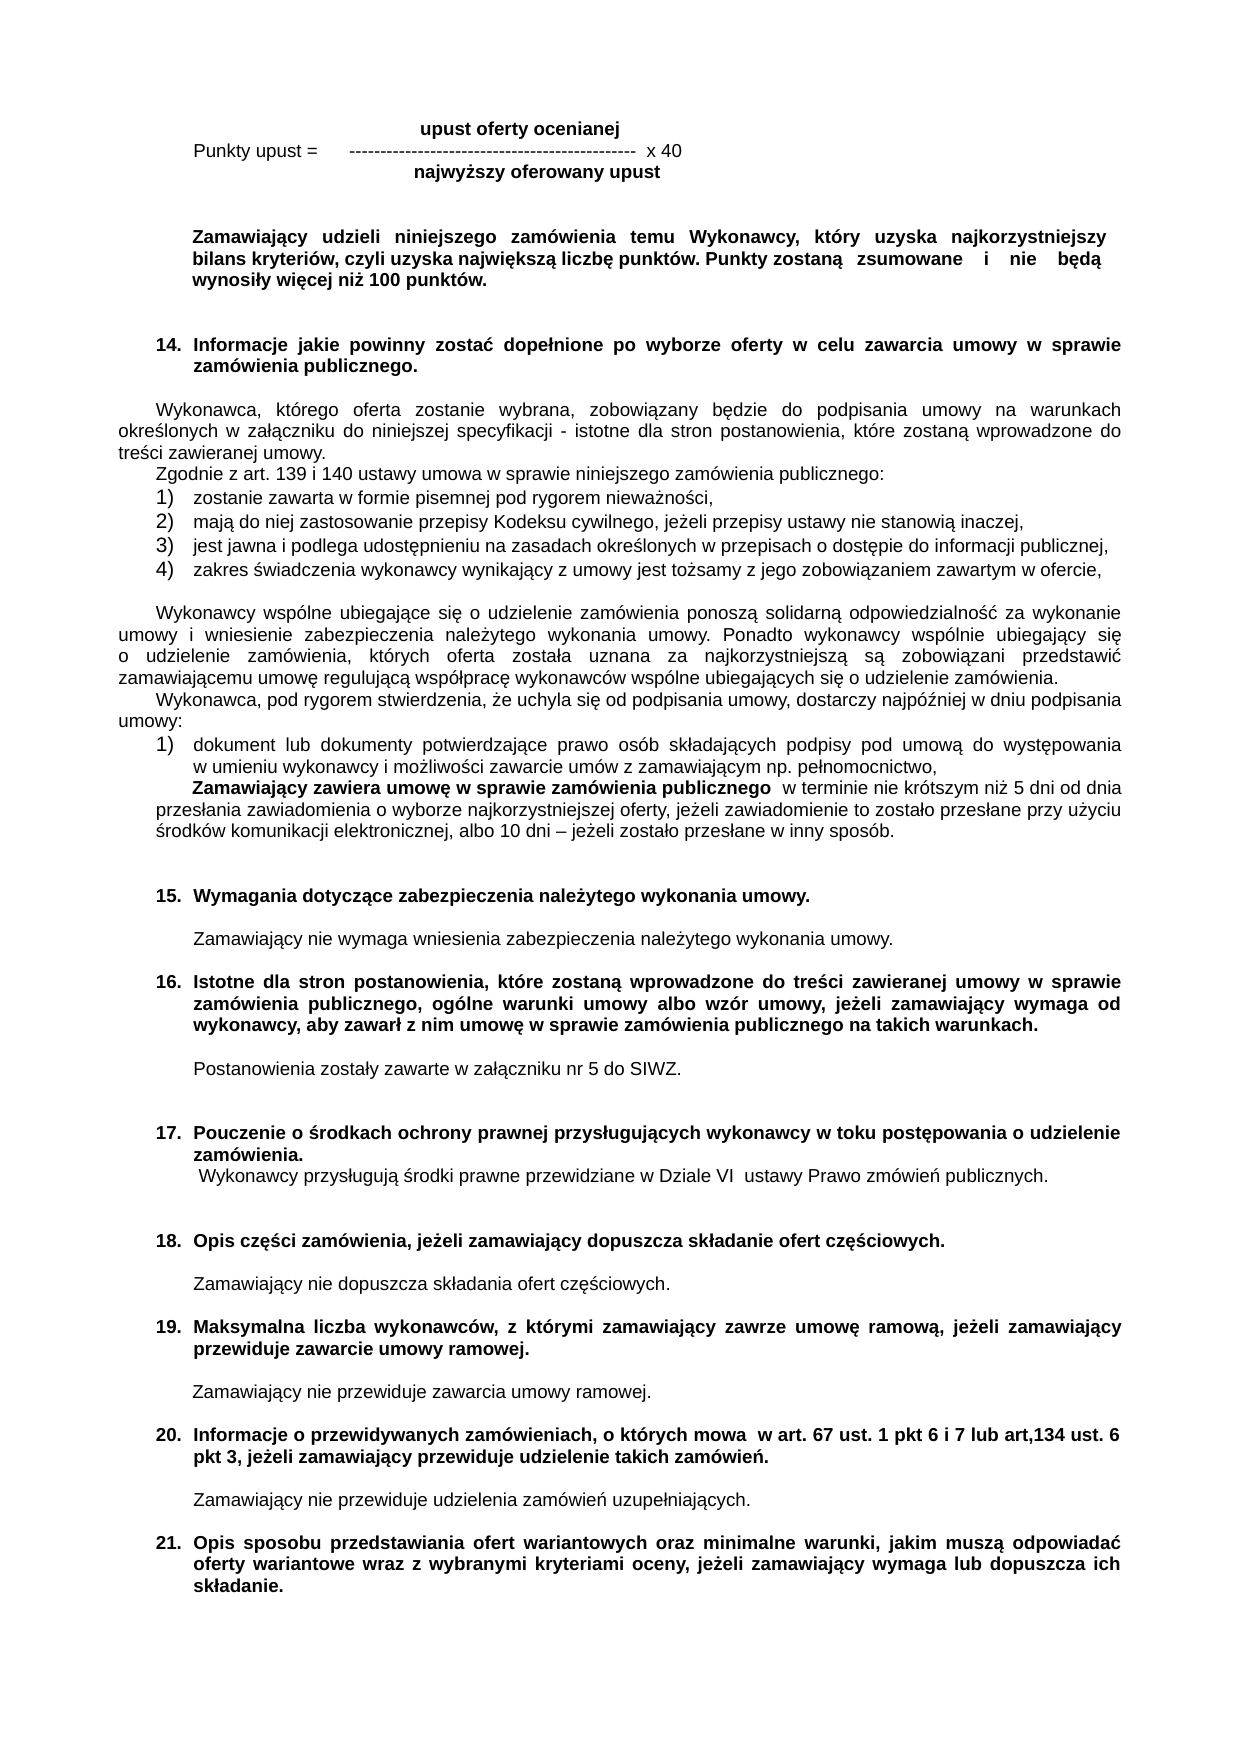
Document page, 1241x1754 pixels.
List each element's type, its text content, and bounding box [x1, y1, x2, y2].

list Opis części zamówienia, jeżeli zamawiający dopuszcza składanie ofert częściowych. [156, 1230, 1122, 1251]
list Opis sposobu przedstawiania ofert wariantowych oraz minimalne warunki, jakim muszą odpowiadać oferty wariantowe wraz z wybranymi kryteriami oceny, jeżeli zamawiający wymaga lub dopuszcza ich składanie. [156, 1532, 1122, 1596]
text Zamawiający udzieli niniejszego zamówienia temu Wykonawcy, który uzyska najkorzystniejszy bilans kryteriów, czyli uzyska największą liczbę punktów. Punkty zostaną zsumowane i nie będą wynosiły więcej niż 100 punktów. [118, 226, 1122, 291]
list Pouczenie o środkach ochrony prawnej przysługujących wykonawcy w toku postępowania o udzielenie zamówienia. [156, 1122, 1122, 1165]
list jest jawna i podlega udostępnieniu na zasadach określonych w przepisach o dostępie do informacji publicznej, [156, 533, 1122, 557]
list dokument lub dokumenty potwierdzające prawo osób składających podpisy pod umową do występowania w umieniu wykonawcy i możliwości zawarcie umów z zamawiającym np. pełnomocnictwo, [156, 731, 1122, 777]
text Zamawiający zawiera umowę w sprawie zamówienia publicznego w terminie nie krótszym niż 5 dni od dnia przesłania zawiadomienia o wyborze najkorzystniejszej oferty, jeżeli zawiadomienie to zostało przesłane przy użyciu środków komunikacji elektronicznej, albo 10 dni – jeżeli zostało przesłane w inny sposób. [156, 777, 1122, 842]
list Informacje jakie powinny zostać dopełnione po wyborze oferty w celu zawarcia umowy w sprawie zamówienia publicznego. [156, 334, 1122, 377]
list Zamawiający nie przewiduje udzielenia zamówień uzupełniających. [156, 1488, 1122, 1510]
list Punkty upust = ---------------------------------------------- x 40 [156, 140, 1122, 161]
text Wykonawcy wspólne ubiegające się o udzielenie zamówienia ponoszą solidarną odpowiedzialność za wykonanie umowy i wniesienie zabezpieczenia należytego wykonania umowy. Ponadto wykonawcy wspólnie ubiegający się o udzielenie zamówienia, których oferta została uznana za najkorzystniejszą są zobowiązani przedstawić zamawiającemu umowę regulującą współpracę wykonawców wspólne ubiegających się o udzielenie zamówienia. [118, 602, 1122, 688]
list Wykonawcy przysługują środki prawne przewidziane w Dziale VI ustawy Prawo zmówień publicznych. [156, 1165, 1122, 1187]
text Zamawiający nie przewiduje zawarcia umowy ramowej. [118, 1381, 1122, 1402]
text Wykonawca, pod rygorem stwierdzenia, że uchyla się od podpisania umowy, dostarczy najpóźniej w dniu podpisania umowy: [118, 688, 1122, 731]
list zakres świadczenia wykonawcy wynikający z umowy jest tożsamy z jego zobowiązaniem zawartym w ofercie, [156, 557, 1122, 581]
list upust oferty ocenianej [156, 118, 1122, 140]
text Zgodnie z art. 139 i 140 ustawy umowa w sprawie niniejszego zamówienia publicznego: [118, 463, 1122, 485]
list Zamawiający nie wymaga wniesienia zabezpieczenia należytego wykonania umowy. [156, 928, 1122, 949]
list Wymagania dotyczące zabezpieczenia należytego wykonania umowy. [156, 885, 1122, 906]
list zostanie zawarta w formie pisemnej pod rygorem nieważności, [156, 485, 1122, 509]
list Maksymalna liczba wykonawców, z którymi zamawiający zawrze umowę ramową, jeżeli zamawiający przewiduje zawarcie umowy ramowej. [156, 1316, 1122, 1359]
list Zamawiający nie dopuszcza składania ofert częściowych. [156, 1273, 1122, 1294]
text Wykonawca, którego oferta zostanie wybrana, zobowiązany będzie do podpisania umowy na warunkach określonych w załączniku do niniejszej specyfikacji - istotne dla stron postanowienia, które zostaną wprowadzone do treści zawieranej umowy. [118, 398, 1122, 463]
list mają do niej zastosowanie przepisy Kodeksu cywilnego, jeżeli przepisy ustawy nie stanowią inaczej, [156, 509, 1122, 533]
list Informacje o przewidywanych zamówieniach, o których mowa w art. 67 ust. 1 pkt 6 i 7 lub art,134 ust. 6 pkt 3, jeżeli zamawiający przewiduje udzielenie takich zamówień. [156, 1424, 1122, 1467]
list Postanowienia zostały zawarte w załączniku nr 5 do SIWZ. [156, 1057, 1122, 1079]
list Istotne dla stron postanowienia, które zostaną wprowadzone do treści zawieranej umowy w sprawie zamówienia publicznego, ogólne warunki umowy albo wzór umowy, jeżeli zamawiający wymaga od wykonawcy, aby zawarł z nim umowę w sprawie zamówienia publicznego na takich warunkach. [156, 971, 1122, 1036]
text najwyższy oferowany upust [118, 161, 1122, 183]
